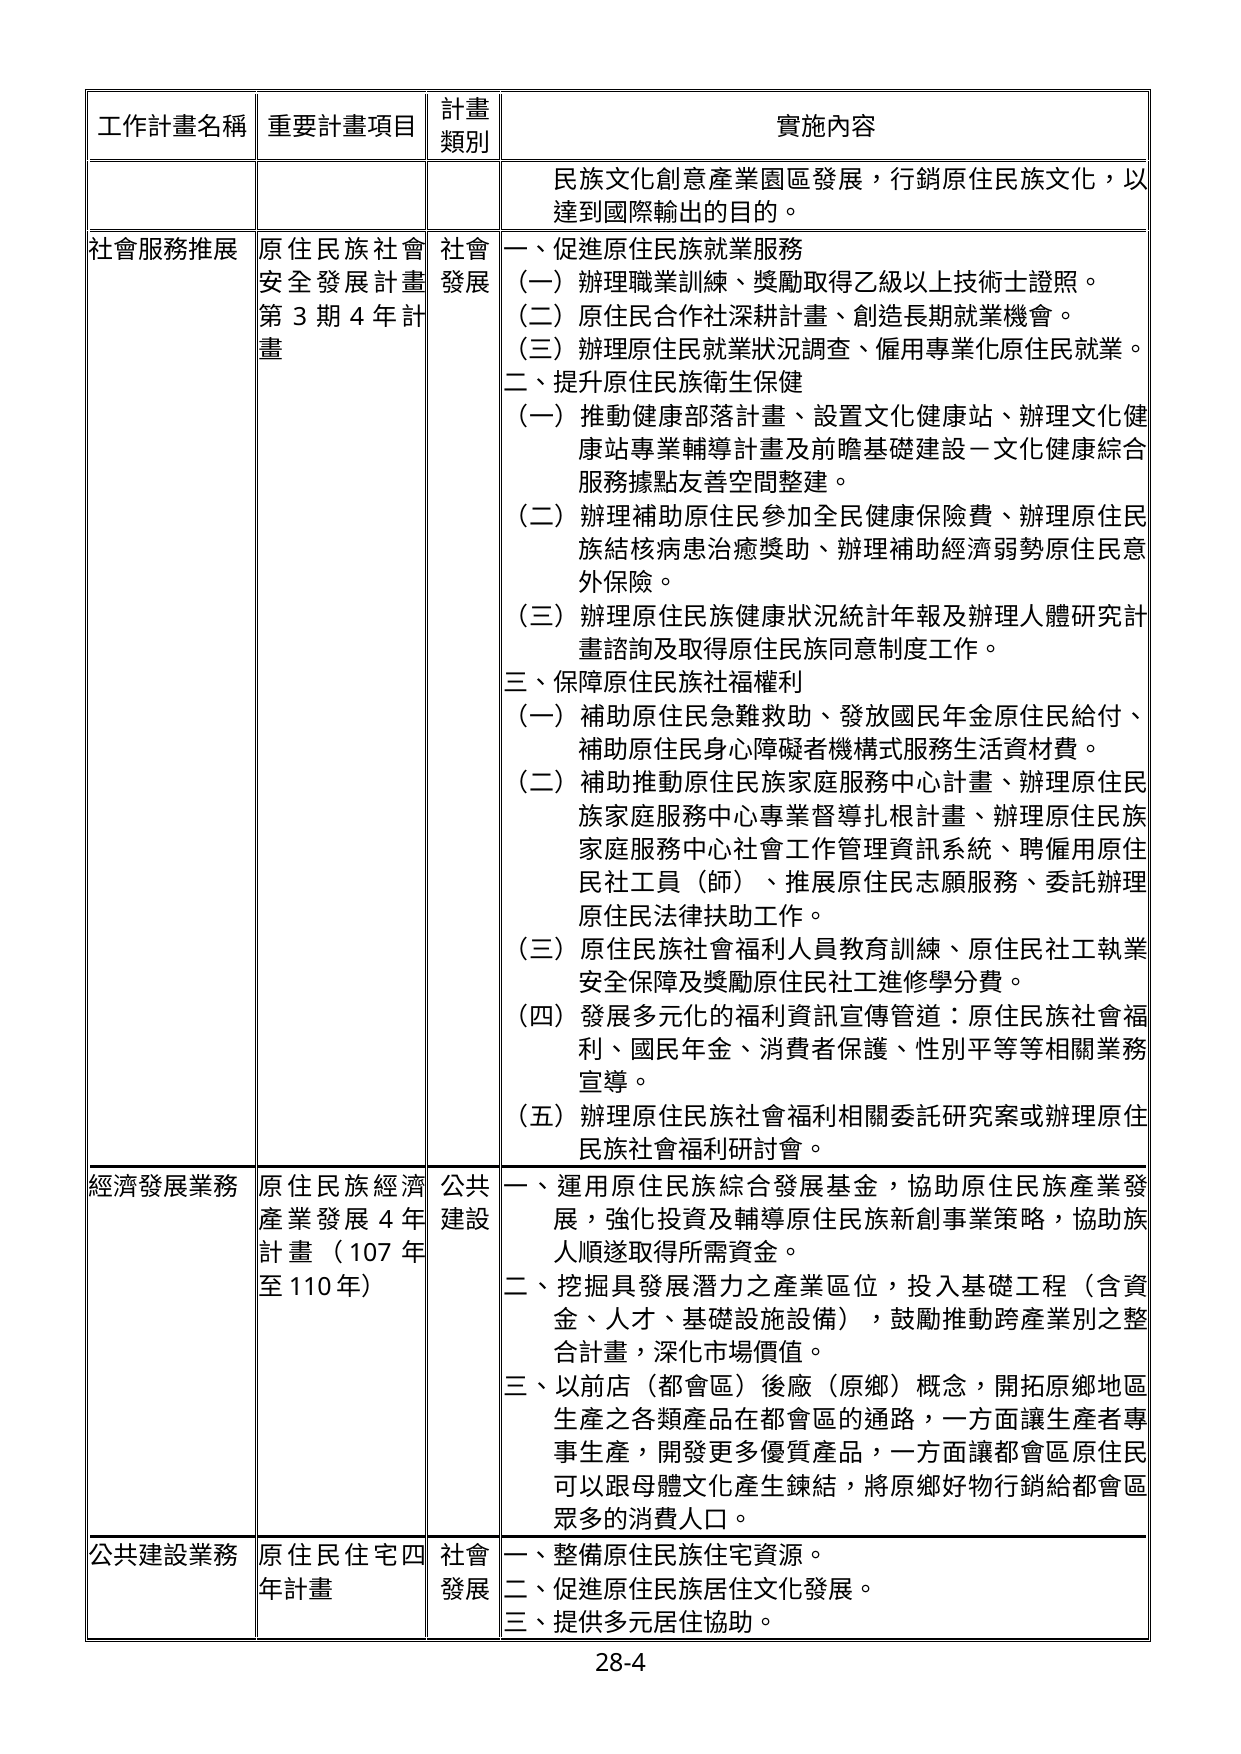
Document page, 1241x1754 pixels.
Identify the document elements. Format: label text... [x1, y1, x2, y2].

table_cell 經濟發展業務 [88, 1165, 255, 1535]
table_header 實施內容 [501, 92, 1148, 158]
table_header 重要計畫項目 [256, 92, 427, 158]
table_header 計畫類別 [427, 92, 501, 158]
table_header 工作計畫名稱 [88, 92, 256, 158]
table_cell 一、運用原住民族綜合發展基金，協助原住民族產業發展，強化投資及輔導原住民族新創事業策略，協助族人順遂取得所需資金。 二、挖掘具發展潛力之產業區位，投入基礎工程（含資金、人才、基礎設施設備），鼓勵推動跨產業別之整合計畫，深化市場價值。 三、以前店（都會區）後廠（原鄉）概念，開拓原鄉地區生產之各類產品在都會區的通路，一方面讓生產者專事生產，開發更多優質產品，一方面讓都會區原住民可以跟母體文化產生鍊結，將原鄉好物行銷給都會區眾多的消費人口。 [502, 1165, 1148, 1535]
table_cell 公共建設業務 [88, 1535, 256, 1638]
table_cell 原住民族社會安全發展計畫第3期4年計畫 [258, 232, 425, 1165]
table_cell [258, 162, 425, 228]
table_cell 社會發展 [428, 232, 499, 1165]
table_cell 公共建設 [428, 1168, 499, 1535]
table_cell 社會服務推展 [88, 229, 255, 1165]
table_cell 社會發展 [427, 1538, 501, 1638]
table_cell [88, 159, 255, 228]
table_cell 原住民住宅四年計畫 [256, 1538, 427, 1638]
table_cell 民族文化創意產業園區發展，行銷原住民族文化，以達到國際輸出的目的。 [502, 159, 1148, 228]
table_cell 一、整備原住民族住宅資源。 二、促進原住民族居住文化發展。 三、提供多元居住協助。 [501, 1535, 1148, 1638]
table_cell 原住民族經濟產業發展4年計畫（107年至110年） [258, 1168, 425, 1535]
table_cell [428, 162, 499, 228]
table_cell 一、促進原住民族就業服務 （一）辦理職業訓練、獎勵取得乙級以上技術士證照。 （二）原住民合作社深耕計畫、創造長期就業機會。 （三）辦理原住民就業狀況調查、僱用專業化原住民就業。 二、提升原住民族衛生保健 （一）推動健康部落計畫、設置文化健康站、辦理文化健康站專業輔導計畫及前瞻基礎建設－文化健康綜合服務據點友善空間整建。 （二）辦理補助原住民參加全民健康保險費、辦理原住民族結核病患治癒獎助、辦理補助經濟弱勢原住民意外保險。 （三）辦理原住民族健康狀況統計年報及辦理人體研究計畫諮詢及取得原住民族同意制度工作。 三、保障原住民族社福權利 （一）補助原住民急難救助、發放國民年金原住民給付、補助原住民身心障礙者機構式服務生活資材費。 （二）補助推動原住民族家庭服務中心計畫、辦理原住民族家庭服務中心專業督導扎根計畫、辦理原住民族家庭服務中心社會工作管理資訊系統、聘僱用原住民社工員（師）、推展原住民志願服務、委託辦理原住民法律扶助工作。 （三）原住民族社會福利人員教育訓練、原住民社工執業安全保障及獎勵原住民社工進修學分費。 （四）發展多元化的福利資訊宣傳管道：原住民族社會福利、國民年金、消費者保護、性別平等等相關業務宣導。 （五）辦理原住民族社會福利相關委託研究案或辦理原住民族社會福利研討會。 [502, 229, 1148, 1165]
